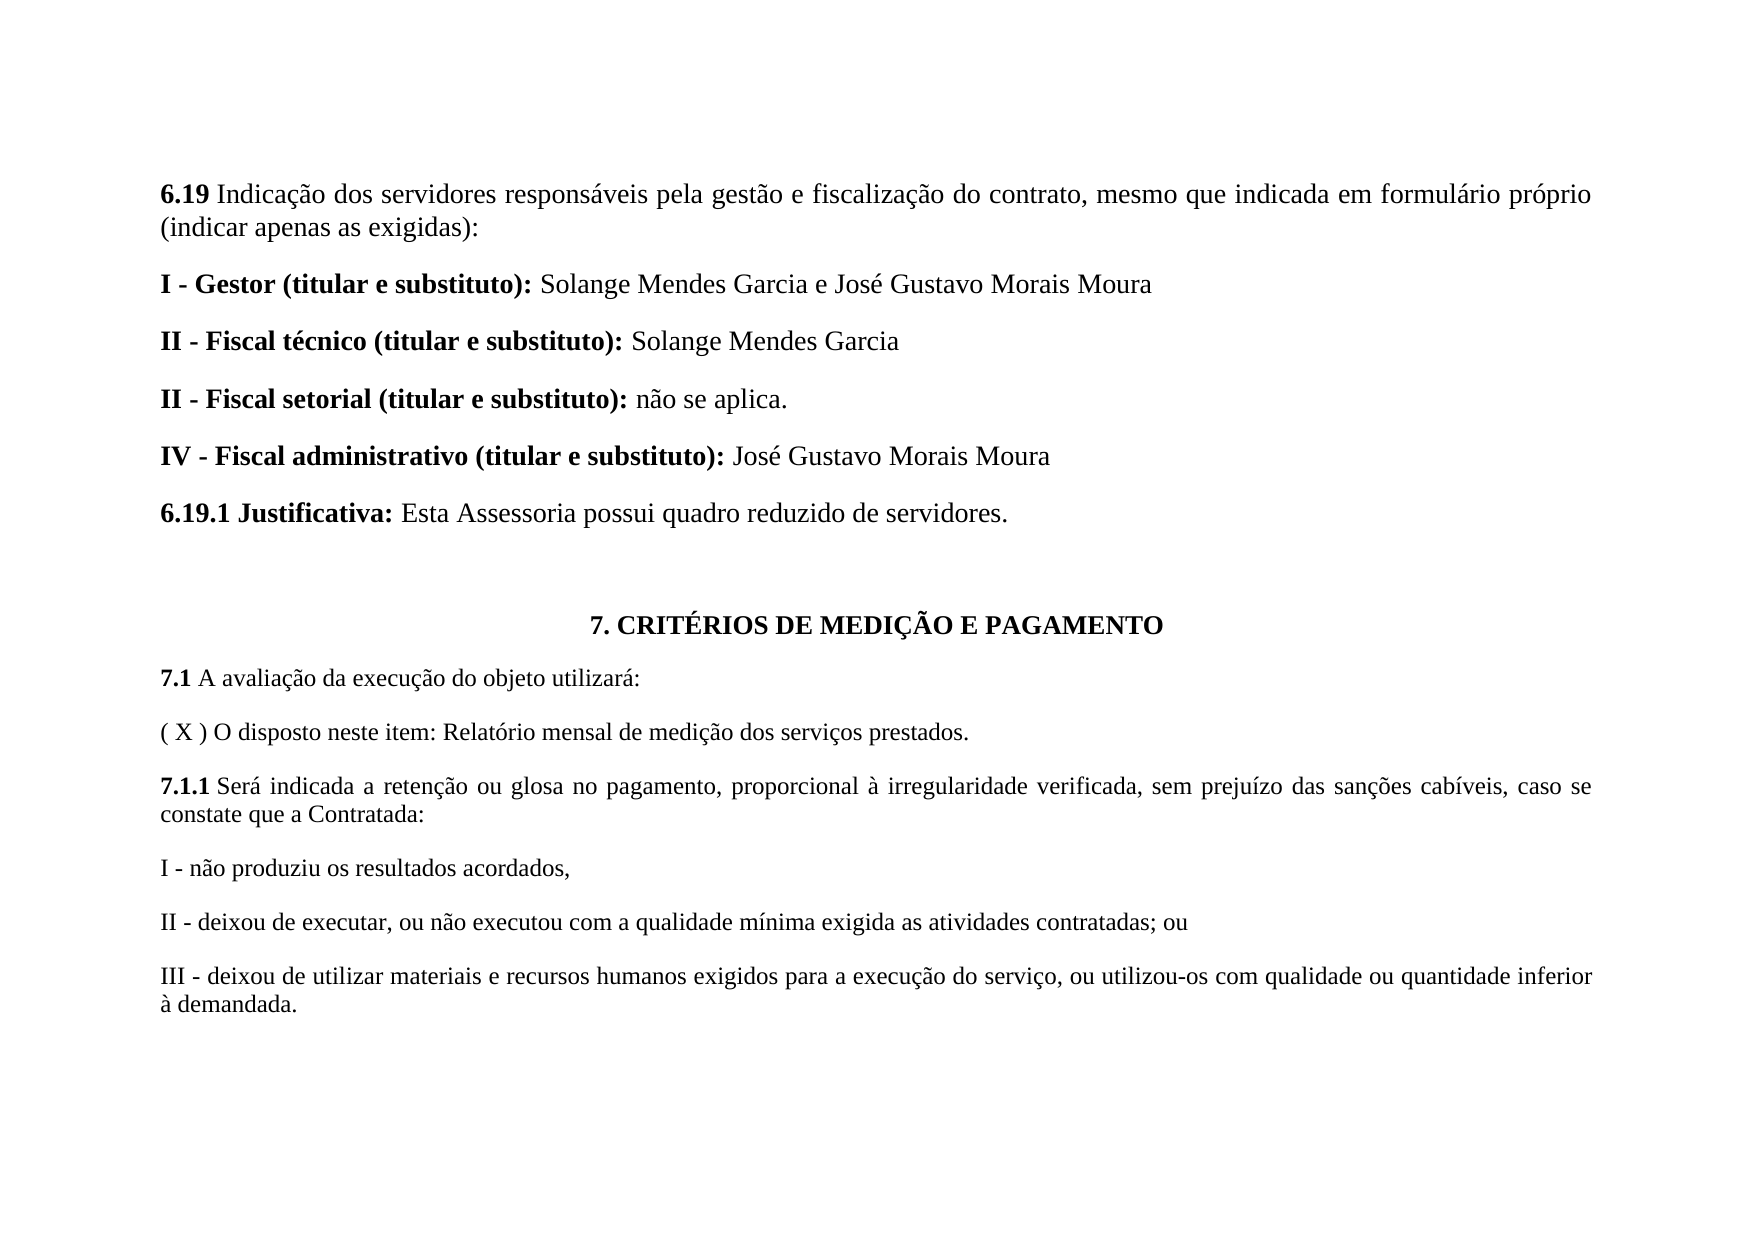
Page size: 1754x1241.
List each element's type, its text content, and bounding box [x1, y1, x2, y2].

text III - deixou de utilizar materiais e recursos humanos exigidos para a execução do serviço, ou utilizou-os com qualidade ou quantidade inferior à demandada. [160, 961, 1594, 1018]
text 7. CRITÉRIOS DE MEDIÇÃO E PAGAMENTO [148, 609, 1606, 640]
text 6.19.1 Justificativa: Esta Assessoria possui quadro reduzido de servidores. [160, 497, 1594, 529]
text 6.19 Indicação dos servidores responsáveis pela gestão e fiscalização do contrato, mesmo que indicada em formulário próprio (indicar apenas as exigidas): [160, 177, 1594, 242]
text 7.1 A avaliação da execução do objeto utilizará: [160, 663, 1594, 692]
text 7.1.1 Será indicada a retenção ou glosa no pagamento, proporcional à irregularidade verificada, sem prejuízo das sanções cabíveis, caso se constate que a Contratada: [160, 771, 1594, 828]
text I - Gestor (titular e substituto): Solange Mendes Garcia e José Gustavo Morais Moura [160, 267, 1594, 299]
text I - não produziu os resultados acordados, [160, 853, 1594, 882]
text II - deixou de executar, ou não executou com a qualidade mínima exigida as atividades contratadas; ou [160, 907, 1594, 936]
text ( X ) O disposto neste item: Relatório mensal de medição dos serviços prestados. [160, 717, 1594, 746]
text II - Fiscal técnico (titular e substituto): Solange Mendes Garcia [160, 324, 1594, 357]
text II - Fiscal setorial (titular e substituto): não se aplica. [160, 382, 1594, 414]
text IV - Fiscal administrativo (titular e substituto): José Gustavo Morais Moura [160, 439, 1594, 472]
